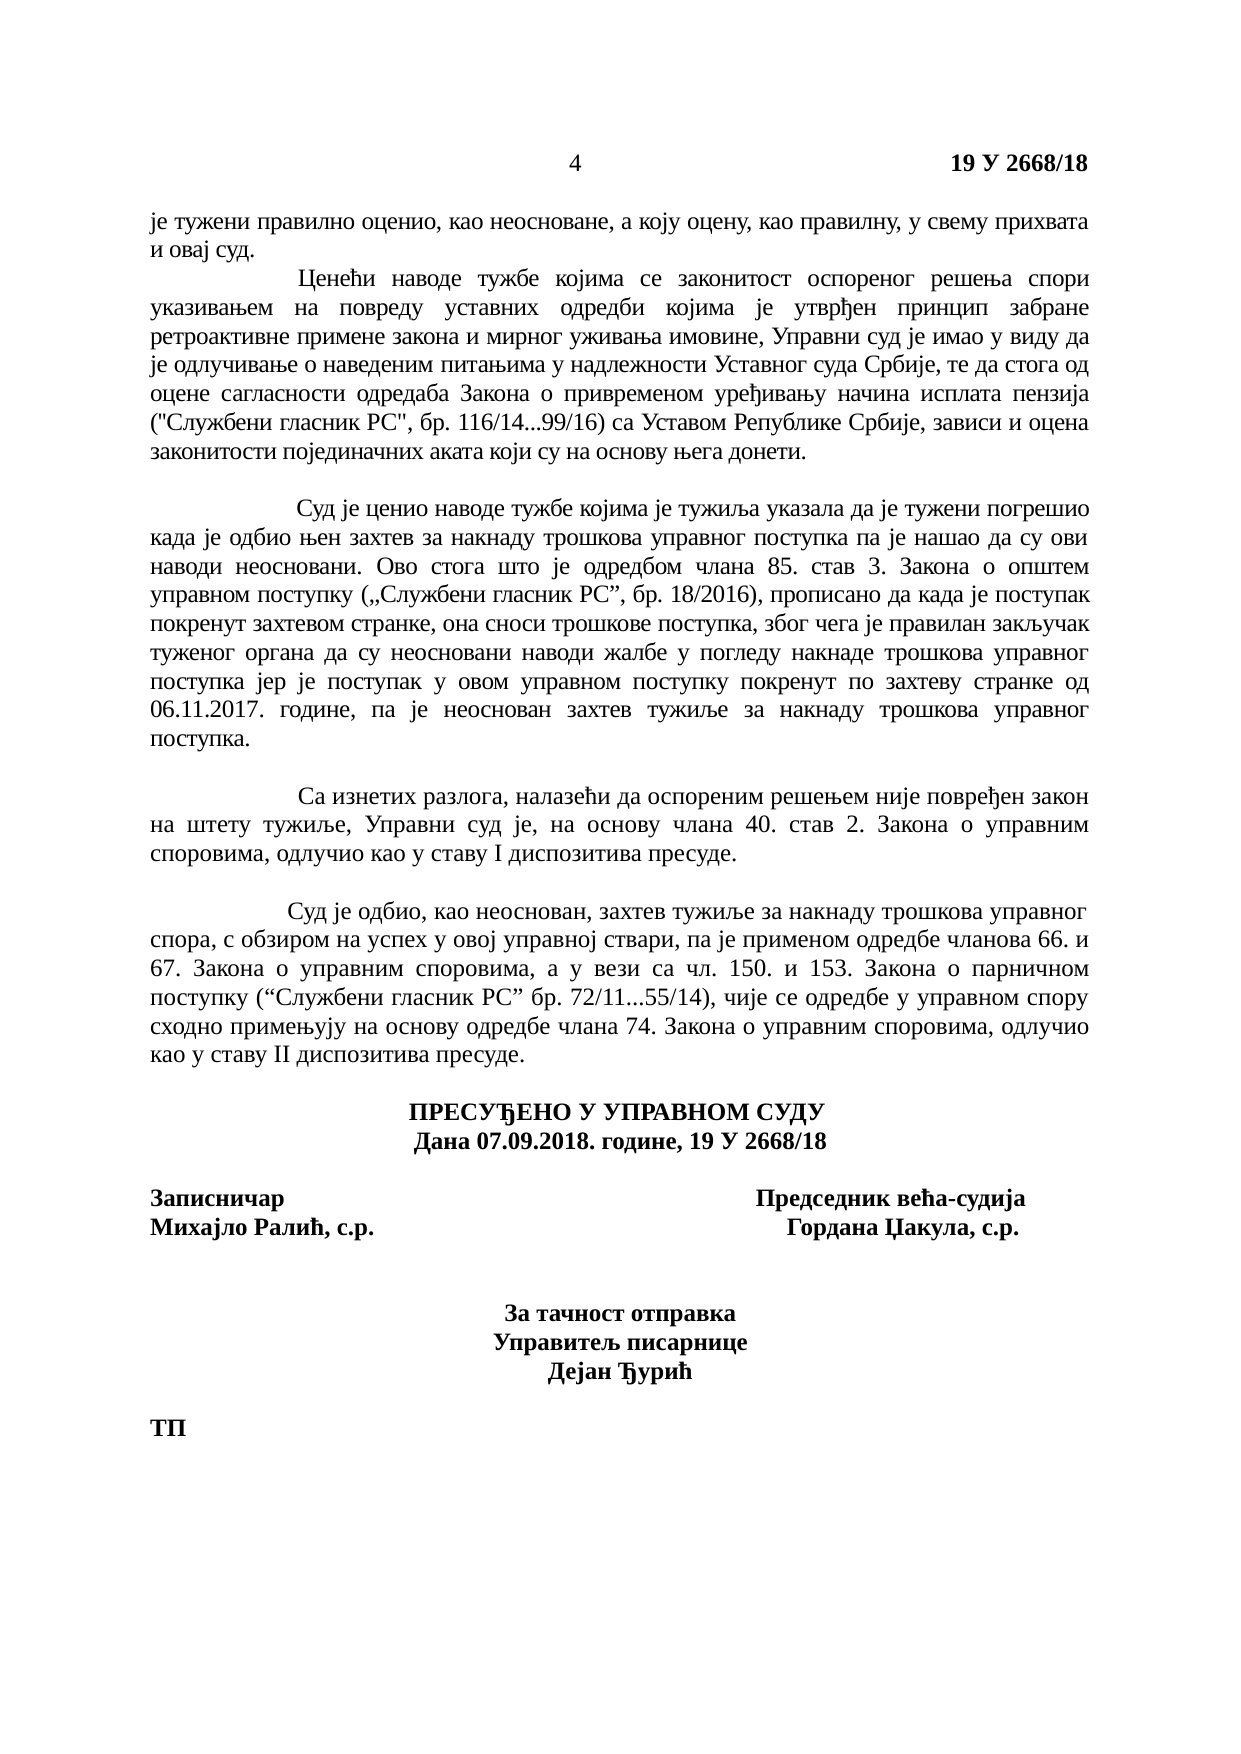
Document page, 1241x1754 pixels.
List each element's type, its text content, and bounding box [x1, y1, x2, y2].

text Записничар Председник већа-судија [150, 1183, 1090, 1212]
text Са изнетих разлога, налазећи да оспореним решењем није повређен закон на штету тужиље, Управни суд је, на основу члана 40. став 2. Закона о управним споровима, одлучио као у ставу I диспозитива пресуде. [150, 781, 1090, 867]
text Суд је одбио, као неоснован, захтев тужиље за накнаду трошкова управног спора, с обзиром на успех у овој управној ствари, па је применом одредбе чланова 66. и 67. Закона о управним споровима, а у вези са чл. 150. и 153. Закона о парничном поступку (“Службени гласник РС” бр. 72/11...55/14), чије се одредбе у управном спору сходно примењују на основу одредбе члана 74. Закона о управним споровима, одлучио као у ставу II диспозитива пресуде. [150, 896, 1090, 1068]
text Михајло Ралић, с.р. Гордана Џакула, с.р. [150, 1212, 1090, 1241]
text ПРЕСУЂЕНО У УПРАВНОМ СУДУ [150, 1097, 1090, 1126]
text Дана 07.09.2018. године, 19 У 2668/18 [150, 1126, 1090, 1154]
text Суд је ценио наводе тужбе којима је тужиља указала да је тужени погрешио када је одбио њен захтев за накнаду трошкова управног поступка па је нашао да су ови наводи неосновани. Ово стога што је одредбом члана 85. став 3. Закона о општем управном поступку (,,Службени гласник РС”, бр. 18/2016), прописано да када је поступак покренут захтевом странке, она сноси трошкове поступка, због чега је правилан закључак туженог органа да су неосновани наводи жалбе у погледу накнаде трошкова управног поступка јер је поступак у овом управном поступку покренут по захтеву странке од 06.11.2017. године, па је неоснован захтев тужиље за накнаду трошкова управног поступка. [150, 493, 1090, 752]
text је тужени правилно оценио, као неосноване, а коју оцену, као правилну, у свему прихвата и овај суд. [150, 206, 1090, 263]
text Управитељ писарнице [150, 1327, 1090, 1356]
text ТП [150, 1413, 1090, 1442]
text Ценећи наводе тужбе којима се законитост оспореног решења спори указивањем на повреду уставних одредби којима је утврђен принцип забране ретроактивне примене закона и мирног уживања имовине, Управни суд је имао у виду да је одлучивање о наведеним питањима у надлежности Уставног суда Србије, те да стога од оцене сагласности одредаба Закона о привременом уређивању начина исплата пензија (''Службени гласник РС", бр. 116/14...99/16) са Уставом Републике Србије, зависи и оцена законитости појединачних аката који су на основу њега донети. [150, 263, 1090, 464]
text Дејан Ђурић [150, 1356, 1090, 1384]
text За тачност отправка [150, 1298, 1090, 1327]
